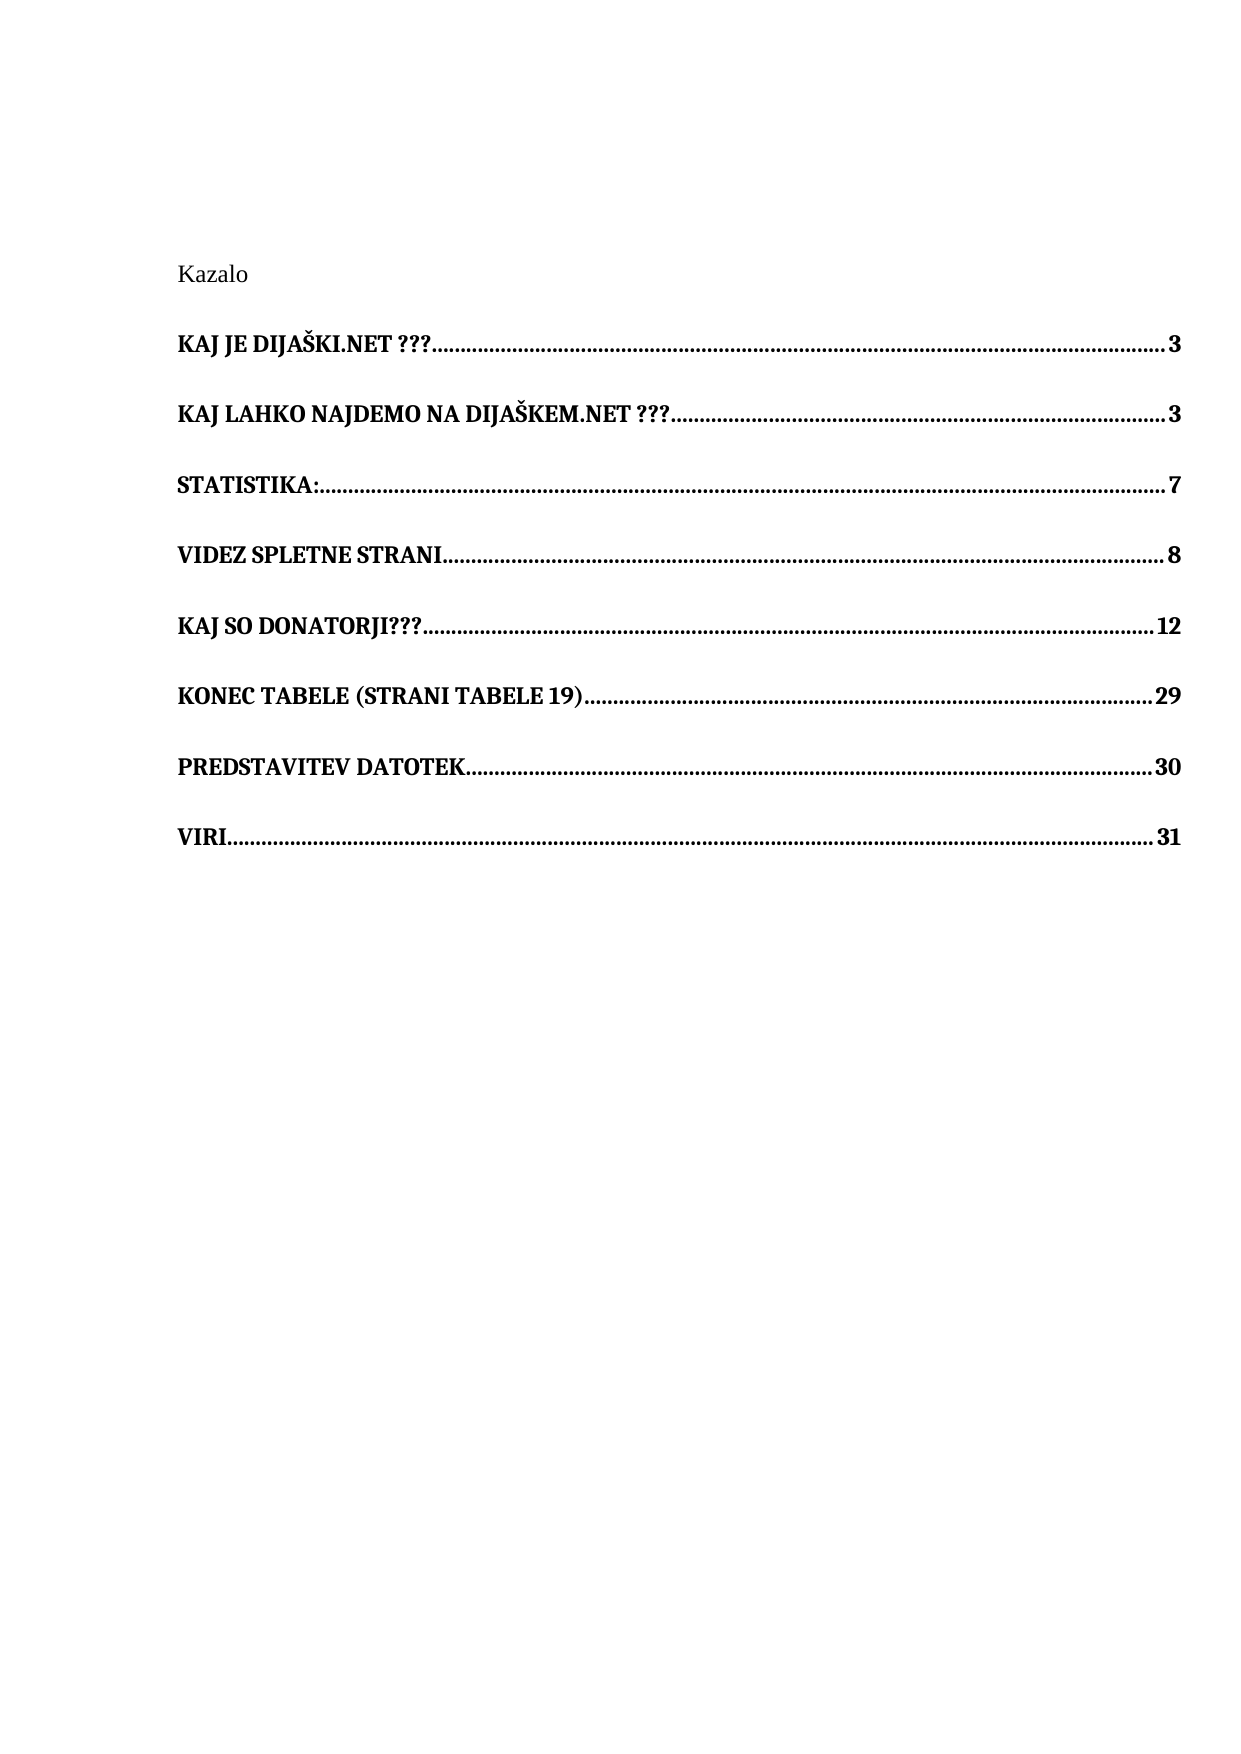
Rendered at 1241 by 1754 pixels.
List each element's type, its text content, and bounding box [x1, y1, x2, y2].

text Kaj je dijaški.net ??? 3 [177, 329, 1181, 358]
text VIRI 31 [177, 823, 1181, 852]
text Statistika: 7 [177, 471, 1181, 499]
text Kaj so donatorji??? 12 [177, 612, 1181, 640]
text Kazalo [177, 259, 1181, 288]
text Kaj lahko najdemo na dijaškem.net ??? 3 [177, 400, 1181, 429]
text Videz spletne strani 8 [177, 541, 1181, 570]
text Predstavitev datotek 30 [177, 753, 1181, 781]
text Konec tabele (strani tabele 19) 29 [177, 682, 1181, 711]
